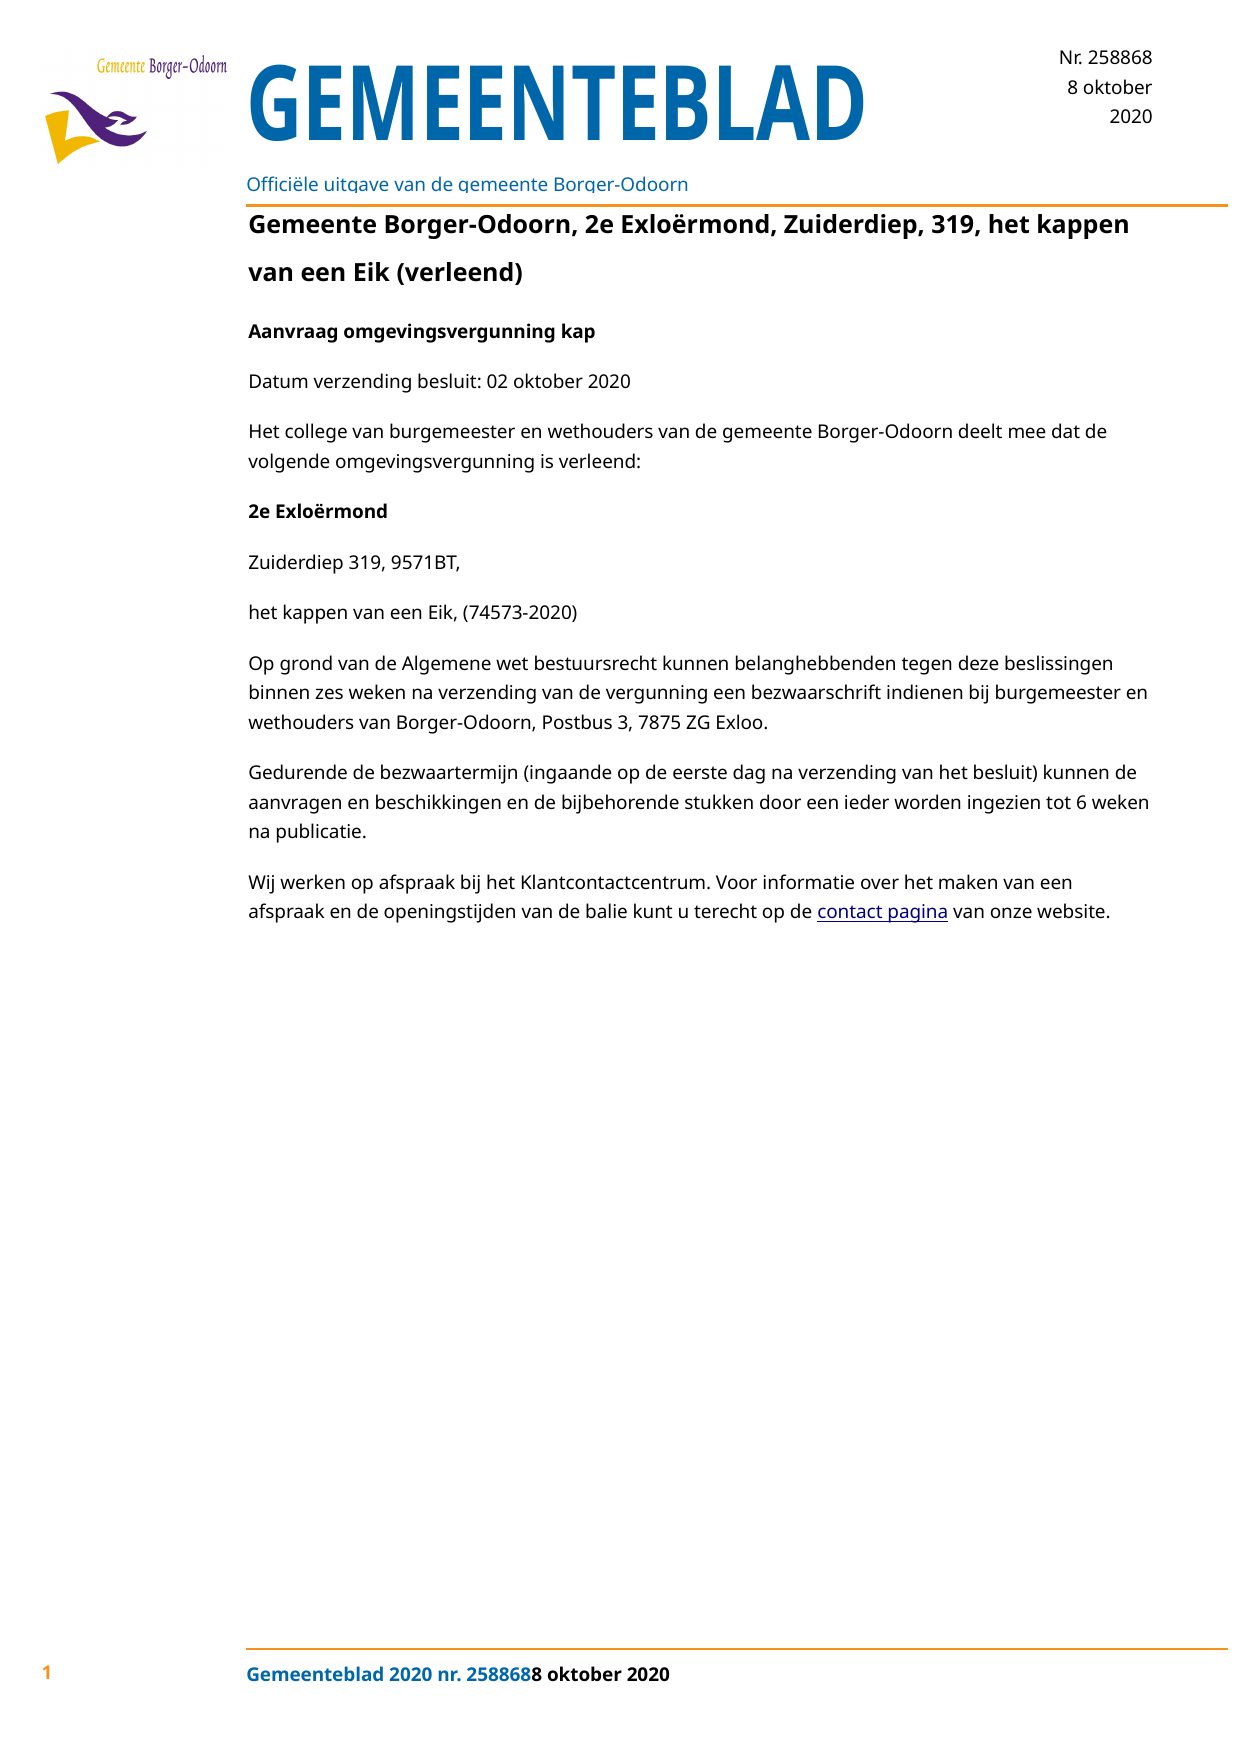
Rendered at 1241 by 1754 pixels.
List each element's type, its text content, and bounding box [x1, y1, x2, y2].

text Gedurende de bezwaartermijn (ingaande op de eerste dag na verzending van het besluit) kunnen de aanvragen en beschikkingen en de bijbehorende stukken door een ieder worden ingezien tot 6 weken na publicatie. [248, 759, 1152, 844]
text Op grond van de Algemene wet bestuursrecht kunnen belanghebbenden tegen deze beslissingen binnen zes weken na verzending van de vergunning een bezwaarschrift indienen bij burgemeester en wethouders van Borger-Odoorn, Postbus 3, 7875 ZG Exloo. [248, 650, 1152, 735]
picture [41, 47, 231, 172]
text Aanvraag omgevingsvergunning kap [248, 318, 1152, 344]
text Wij werken op afspraak bij het Klantcontactcentrum. Voor informatie over het maken van een afspraak en de openingstijden van de balie kunt u terecht op de contact pagina van onze website. [248, 869, 1152, 924]
text Het college van burgemeester en wethouders van de gemeente Borger-Odoorn deelt mee dat de volgende omgevingsvergunning is verleend: [248, 419, 1152, 474]
text Gemeente Borger-Odoorn, 2e Exloërmond, Zuiderdiep, 319, het kappen van een Eik (verleend) [248, 207, 1152, 288]
text 2e Exloërmond [248, 499, 1152, 524]
text Datum verzending besluit: 02 oktober 2020 [248, 368, 1152, 394]
text Zuiderdiep 319, 9571BT, [248, 549, 1152, 575]
text het kappen van een Eik, (74573-2020) [248, 599, 1152, 625]
